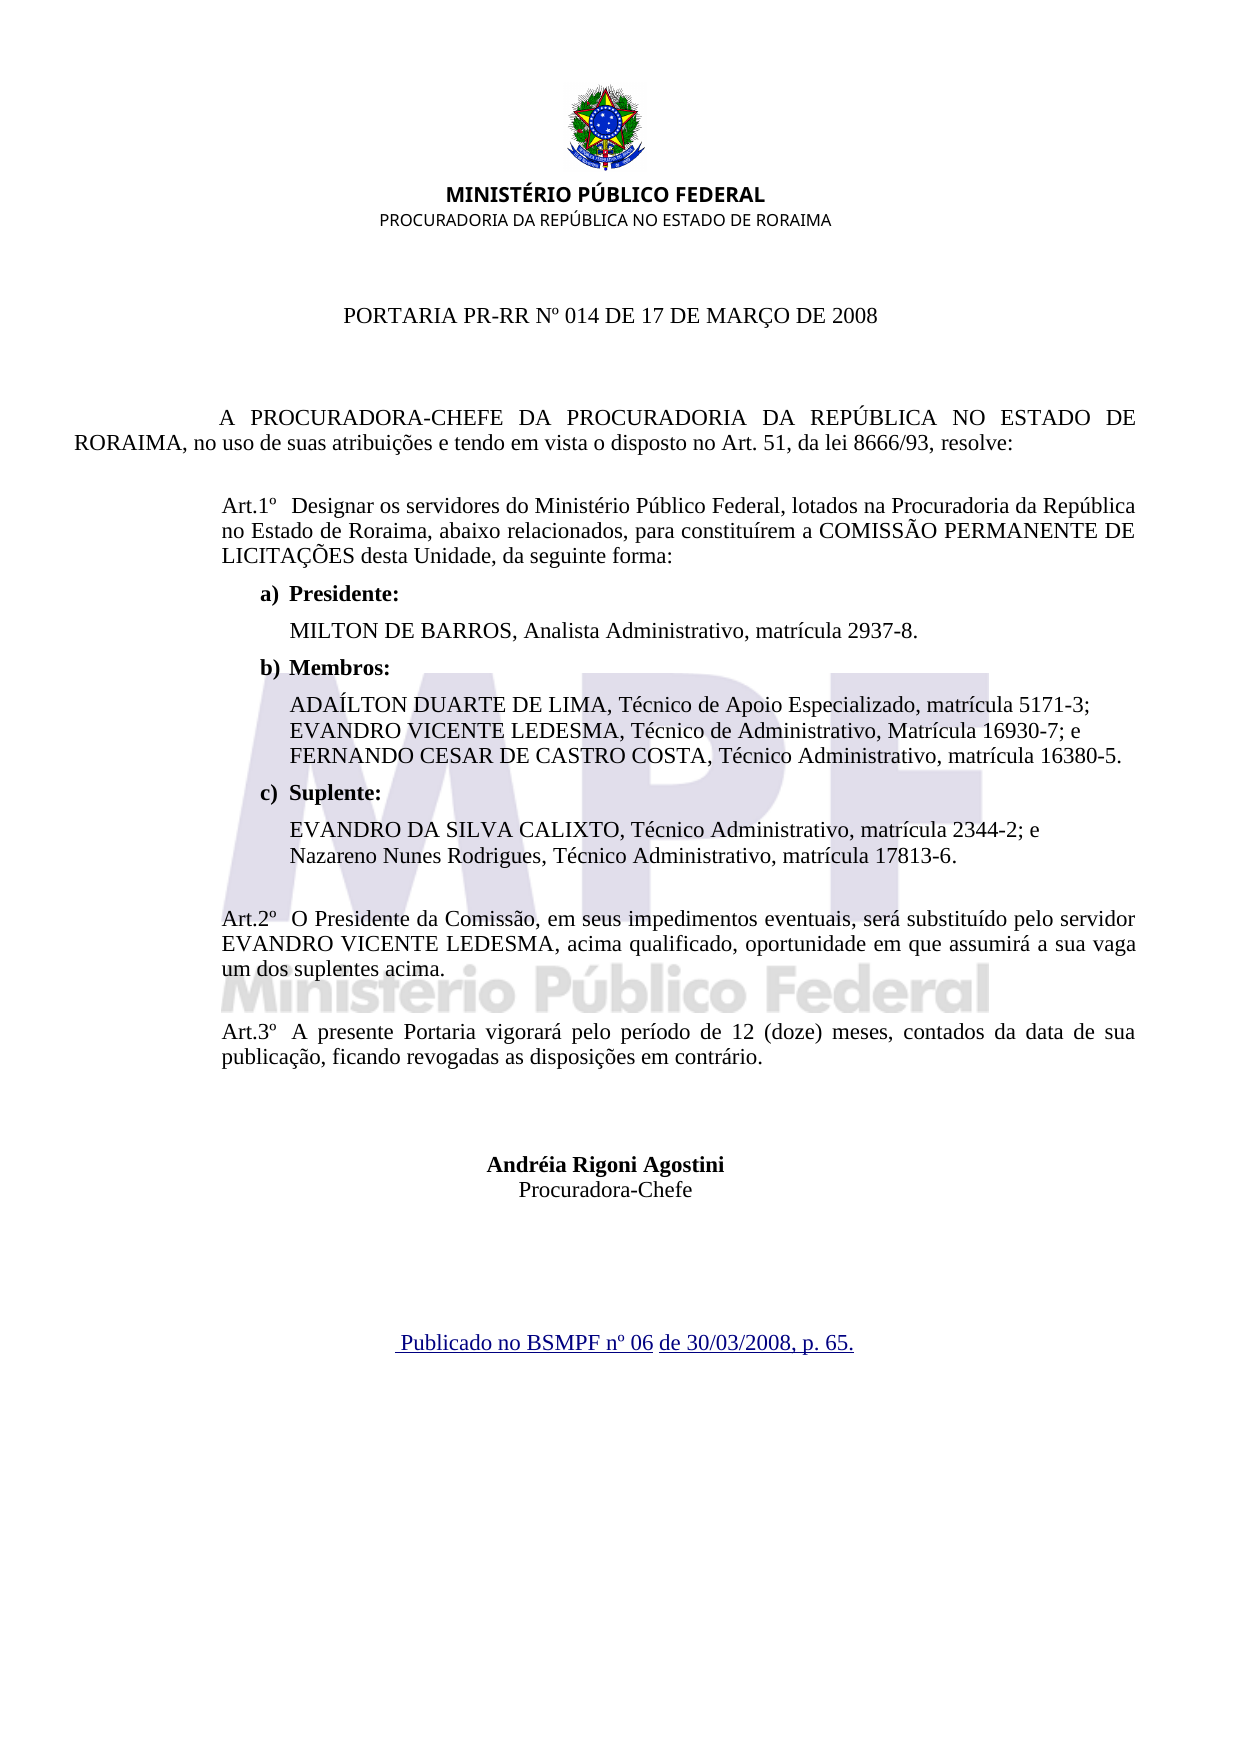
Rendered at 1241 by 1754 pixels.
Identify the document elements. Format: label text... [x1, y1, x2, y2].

text ADAÍLTON DUARTE DE LIMA, Técnico de Apoio Especializado, matrícula 5171-3; [74, 692, 1137, 718]
text PORTARIA PR-RR Nº 014 DE 17 DE MARÇO DE 2008 [74, 303, 1137, 328]
text Procuradora-Chefe [74, 1177, 1137, 1203]
text EVANDRO DA SILVA CALIXTO, Técnico Administrativo, matrícula 2344-2; e [74, 817, 1137, 843]
text Nazareno Nunes Rodrigues, Técnico Administrativo, matrícula 17813-6. [74, 843, 1137, 868]
list Suplente: [260, 780, 1137, 806]
picture [221, 868, 989, 906]
list Membros: [260, 655, 1137, 681]
picture [221, 982, 989, 1013]
picture [221, 673, 989, 692]
text MILTON DE BARROS, Analista Administrativo, matrícula 2937-8. [74, 618, 1137, 643]
picture [221, 768, 989, 817]
text A PROCURADORA-CHEFE DA PROCURADORIA DA REPÚBLICA NO ESTADO DE RORAIMA, no uso de suas atribuições e tendo em vista o disposto no Art. 51, da lei 8666/93, resolve: [74, 405, 1137, 456]
list Presidente: [260, 581, 1137, 606]
picture [563, 82, 647, 172]
text Fernando Cesar de Castro Costa, Técnico Administrativo, matrícula 16380-5. [74, 743, 1137, 768]
list A presente Portaria vigorará pelo período de 12 (doze) meses, contados da data de sua publicação, ficando revogadas as disposições em contrário. [74, 1019, 1137, 1070]
text Evandro Vicente Ledesma, Técnico de Administrativo, Matrícula 16930-7; e [74, 718, 1137, 743]
text Andréia Rigoni Agostini [74, 1152, 1137, 1177]
list O Presidente da Comissão, em seus impedimentos eventuais, será substituído pelo servidor Evandro Vicente Ledesma, acima qualificado, oportunidade em que assumirá a sua vaga um dos suplentes acima. [74, 906, 1137, 982]
list Designar os servidores do Ministério Público Federal, lotados na Procuradoria da República no Estado de Roraima, abaixo relacionados, para constituírem a COMISSÃO PERMANENTE DE LICITAÇÕES desta Unidade, da seguinte forma: [74, 493, 1137, 569]
text Publicado no BSMPF nº 06 de 30/03/2008, p. 65. [74, 1330, 1137, 1355]
